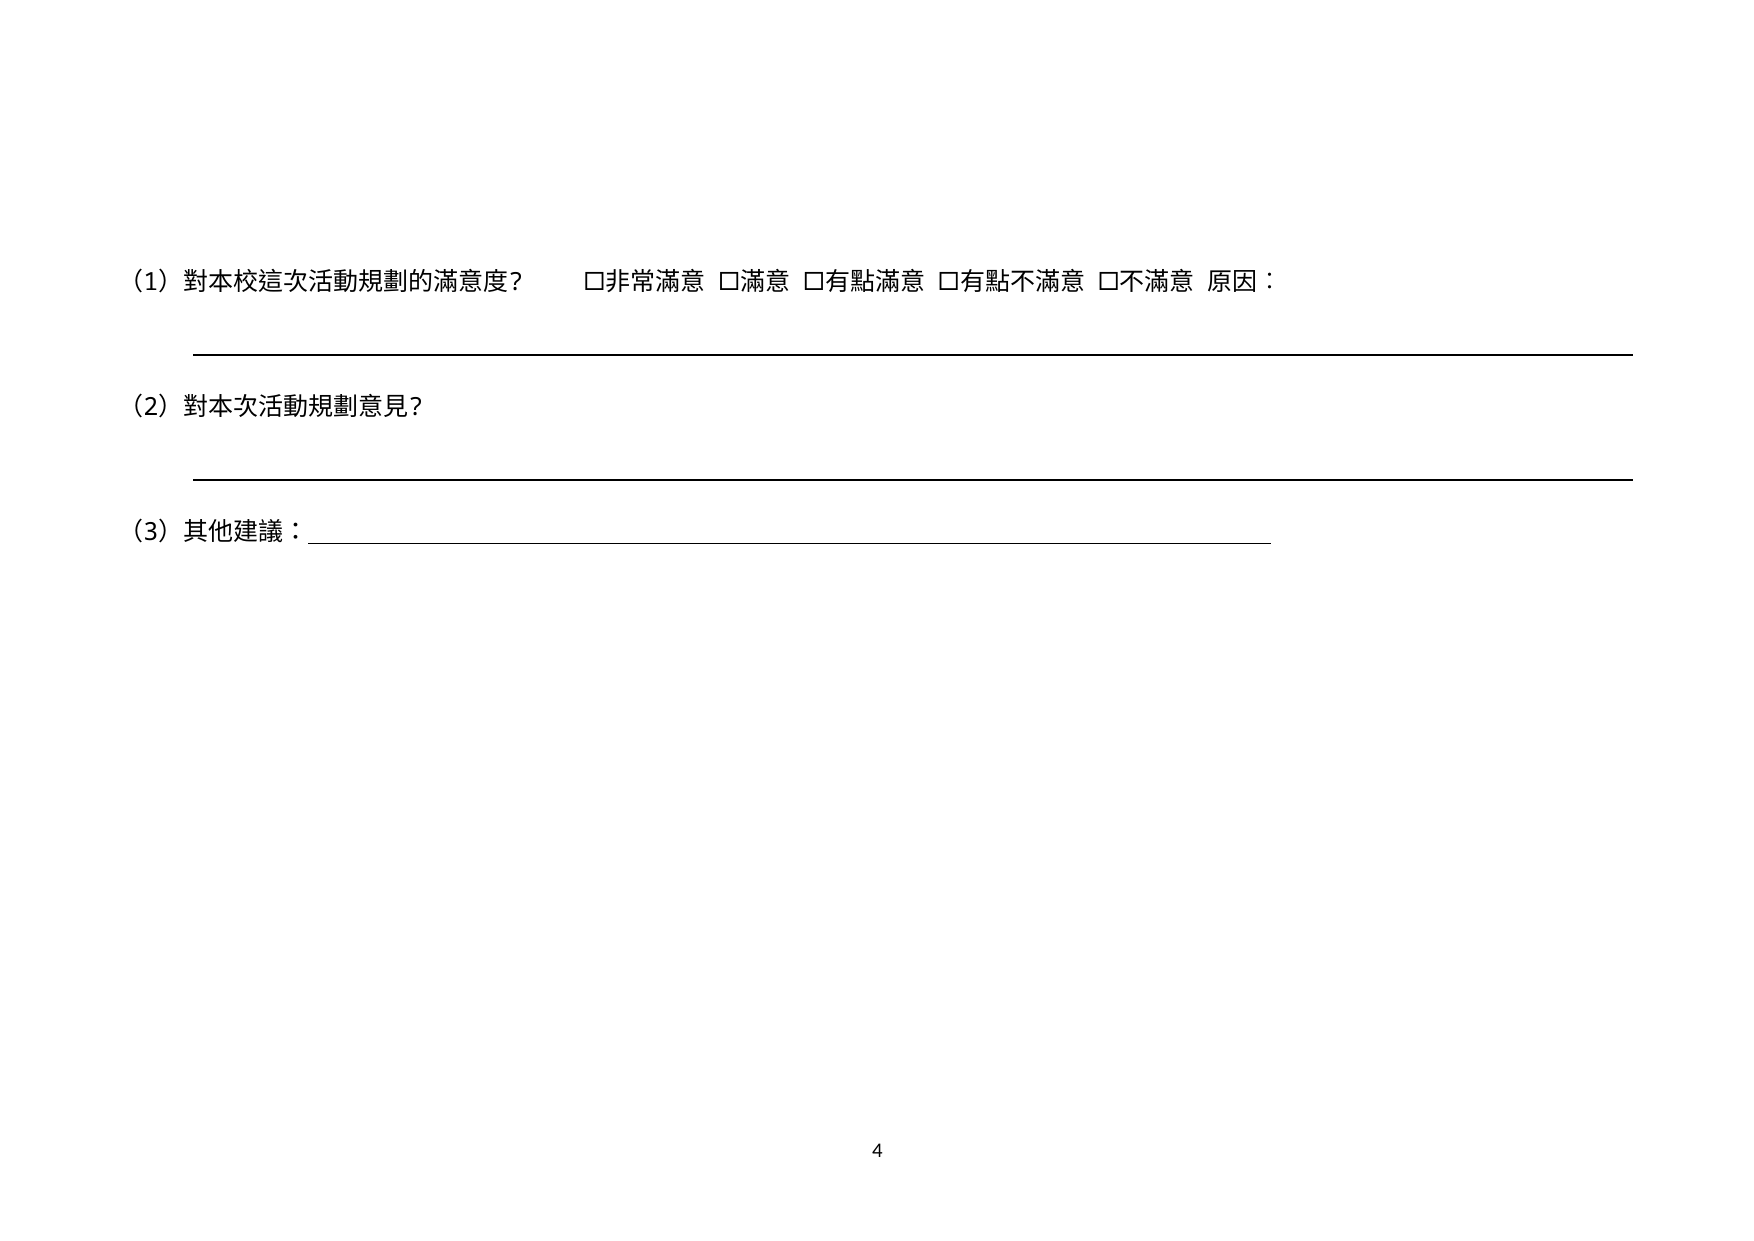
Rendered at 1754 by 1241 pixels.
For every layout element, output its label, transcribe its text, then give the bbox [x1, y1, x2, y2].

text （1）對本校這次活動規劃的滿意度? 非常滿意 滿意 有點滿意 有點不滿意 不滿意 原因︰ [118, 238, 1636, 301]
text （2）對本次活動規劃意見? [118, 363, 1636, 426]
text （3）其他建議： [118, 488, 1636, 551]
